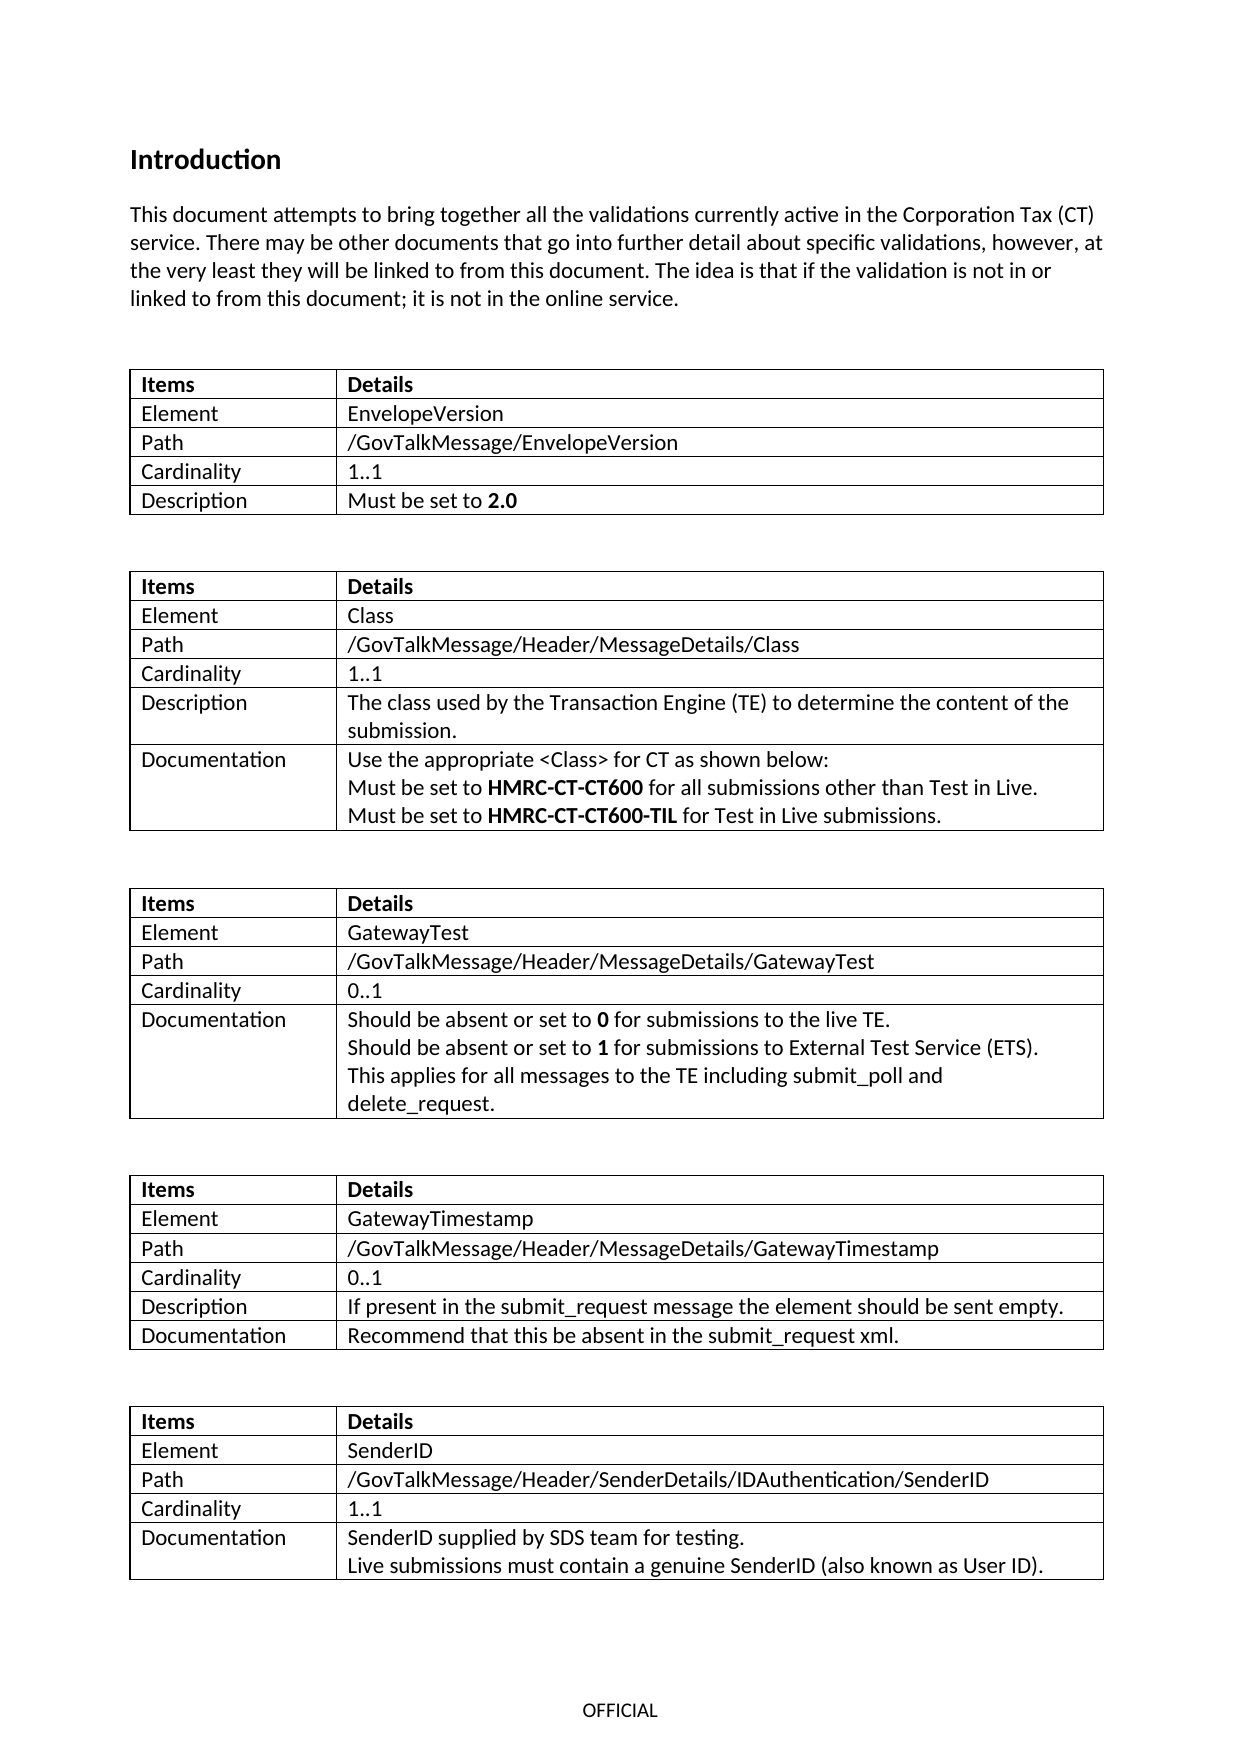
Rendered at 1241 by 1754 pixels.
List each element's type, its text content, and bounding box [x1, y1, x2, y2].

table_cell Element [131, 601, 336, 629]
table_cell Path [131, 428, 336, 456]
table_cell Should be absent or set to 0 for submissions to the live TE. Should be absent or set to 1 for submissions to External Test Service (ETS). This applies for all messages to the TE including submit_poll and delete_request. [337, 1005, 1103, 1117]
table_cell Element [131, 1205, 336, 1233]
table_cell Class [337, 601, 1103, 629]
table_cell SenderID [337, 1436, 1103, 1464]
table_cell /GovTalkMessage/Header/MessageDetails/Class [337, 630, 1103, 658]
table_header Details [337, 370, 1103, 398]
table_cell 1..1 [337, 659, 1103, 687]
text This document attempts to bring together all the validations currently active in the Corporation Tax (CT) service. There may be other documents that go into further detail about specific validations, however, at the very least they will be linked to from this document. The idea is that if the validation is not in or linked to from this document; it is not in the online service. [130, 201, 1110, 313]
table_cell /GovTalkMessage/Header/MessageDetails/GatewayTimestamp [337, 1234, 1103, 1262]
table_cell Description [131, 486, 336, 514]
table_header Items [131, 889, 336, 917]
table_cell Cardinality [131, 659, 336, 687]
table_header Details [337, 1407, 1103, 1435]
table_cell SenderID supplied by SDS team for testing. Live submissions must contain a genuine SenderID (also known as User ID). [337, 1523, 1103, 1579]
table_header Details [337, 889, 1103, 917]
table_cell Cardinality [131, 1494, 336, 1522]
table_cell 1..1 [337, 457, 1103, 485]
table_cell /GovTalkMessage/Header/MessageDetails/GatewayTest [337, 947, 1103, 975]
table_cell Element [131, 399, 336, 427]
table_cell GatewayTimestamp [337, 1205, 1103, 1233]
table_cell Documentation [131, 1523, 336, 1579]
table_cell Description [131, 688, 336, 744]
table_header Items [131, 572, 336, 600]
table_cell GatewayTest [337, 918, 1103, 946]
table_cell Use the appropriate <Class> for CT as shown below: Must be set to HMRC-CT-CT600 for all submissions other than Test in Live. Must be set to HMRC-CT-CT600-TIL for Test in Live submissions. [337, 745, 1103, 829]
table_cell Path [131, 1234, 336, 1262]
table_cell If present in the submit_request message the element should be sent empty. [337, 1292, 1103, 1320]
table_header Items [131, 370, 336, 398]
table_cell The class used by the Transaction Engine (TE) to determine the content of the submission. [337, 688, 1103, 744]
table_cell Recommend that this be absent in the submit_request xml. [337, 1321, 1103, 1349]
table_cell Element [131, 918, 336, 946]
table_cell Cardinality [131, 457, 336, 485]
table_cell /GovTalkMessage/EnvelopeVersion [337, 428, 1103, 456]
table_cell Documentation [131, 1321, 336, 1349]
table_cell Documentation [131, 1005, 336, 1117]
table_cell Path [131, 1465, 336, 1493]
table_cell Path [131, 947, 336, 975]
table_cell Must be set to 2.0 [337, 486, 1103, 514]
table_cell Path [131, 630, 336, 658]
subtitle Introduction [130, 141, 1110, 177]
table_header Items [131, 1407, 336, 1435]
table_cell Description [131, 1292, 336, 1320]
table_header Items [131, 1176, 336, 1203]
table_cell Cardinality [131, 1263, 336, 1291]
table_cell EnvelopeVersion [337, 399, 1103, 427]
table_cell 0..1 [337, 976, 1103, 1004]
table_cell Cardinality [131, 976, 336, 1004]
table_cell 0..1 [337, 1263, 1103, 1291]
table_header Details [337, 572, 1103, 600]
table_cell Element [131, 1436, 336, 1464]
table_cell Documentation [131, 745, 336, 829]
table_header Details [337, 1176, 1103, 1203]
table_cell /GovTalkMessage/Header/SenderDetails/IDAuthentication/SenderID [337, 1465, 1103, 1493]
table_cell 1..1 [337, 1494, 1103, 1522]
